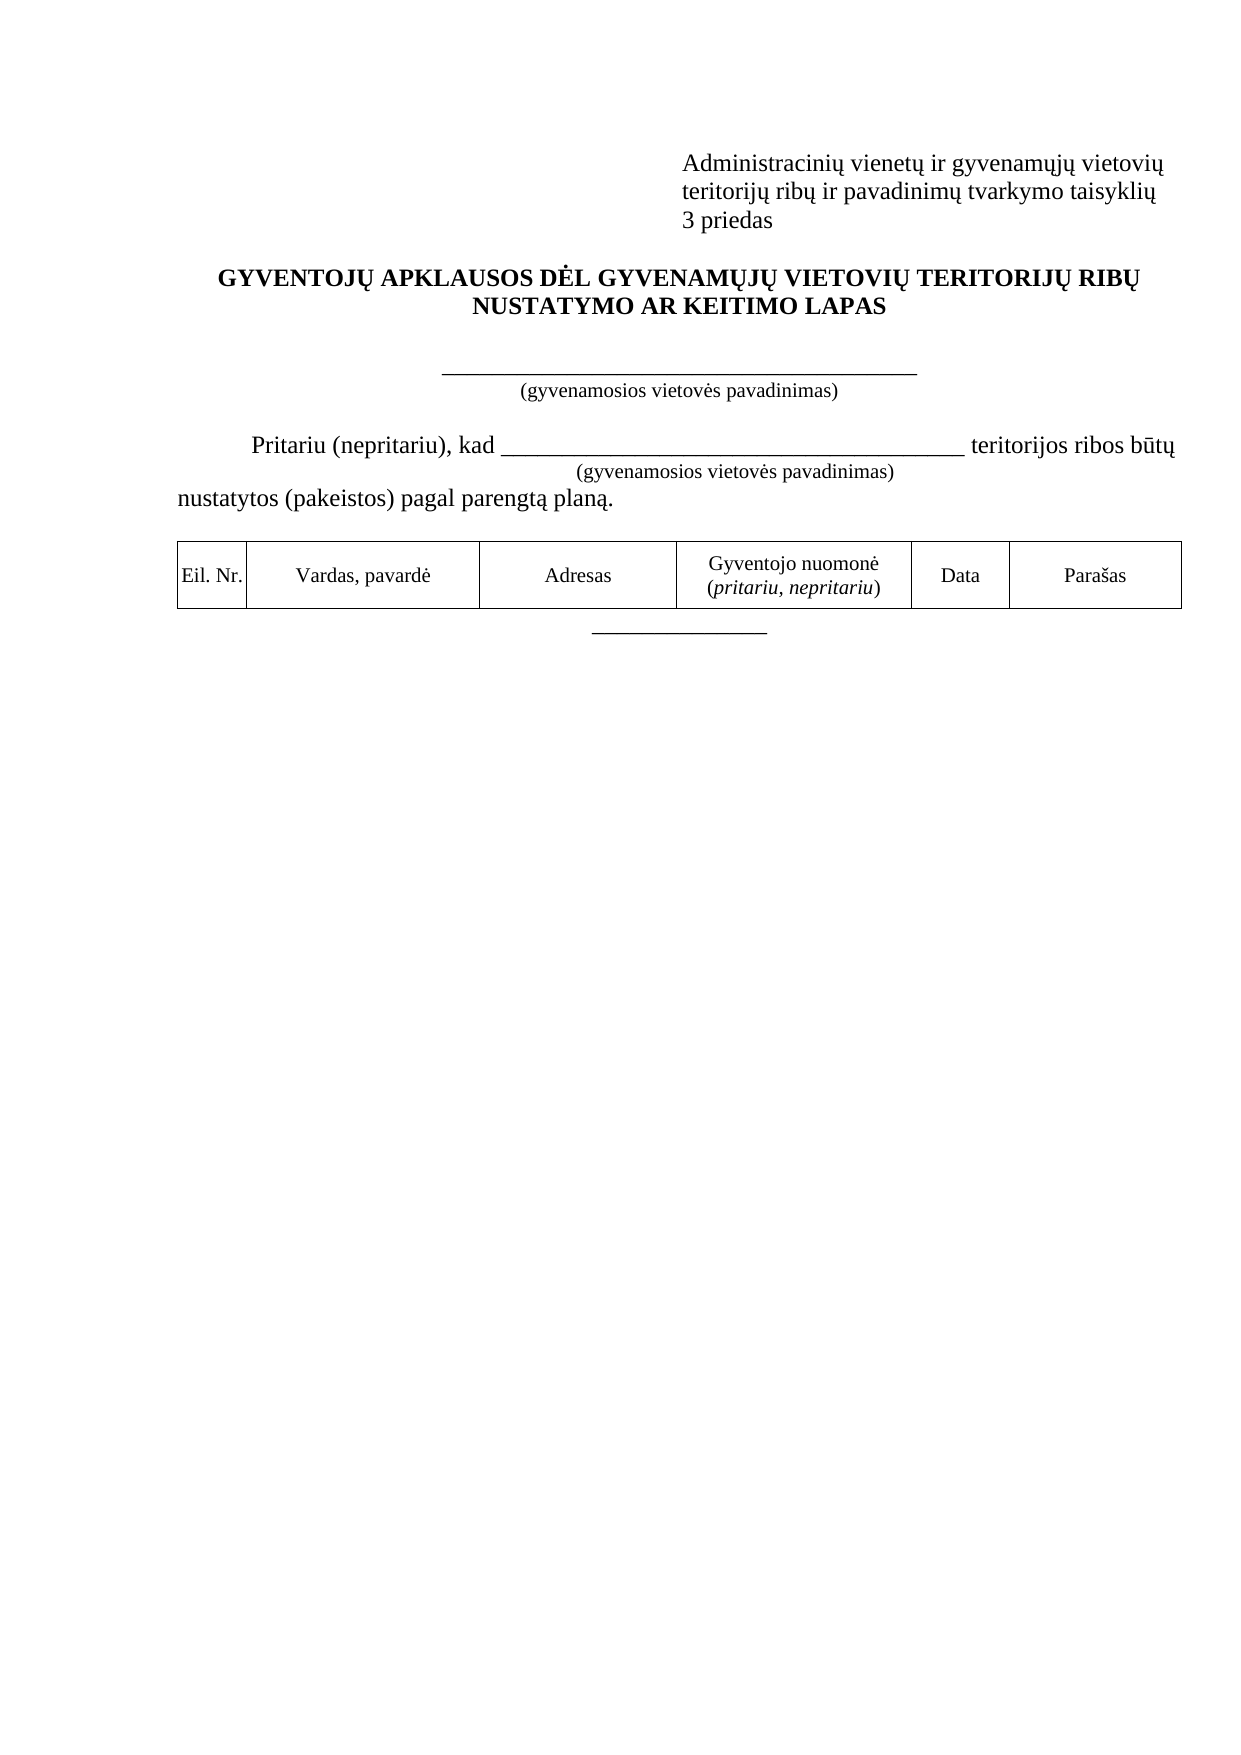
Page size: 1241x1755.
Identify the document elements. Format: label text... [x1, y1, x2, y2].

table_header Eil. Nr. [178, 542, 246, 607]
text 3 priedas [177, 205, 1181, 234]
text Administracinių vienetų ir gyvenamųjų vietovių [177, 148, 1181, 176]
text ______________ [177, 609, 1181, 637]
table_header Gyventojo nuomonė (pritariu, nepritariu) [677, 542, 911, 607]
text teritorijų ribų ir pavadinimų tvarkymo taisyklių [177, 176, 1181, 205]
text ______________________________________ [177, 349, 1181, 378]
text (gyvenamosios vietovės pavadinimas) [177, 378, 1181, 402]
text (gyvenamosios vietovės pavadinimas) [177, 459, 1181, 483]
table_header Parašas [1010, 542, 1181, 607]
text Pritariu (nepritariu), kad teritorijos ribos būtų [177, 430, 1181, 459]
text nustatytos (pakeistos) pagal parengtą planą. [177, 483, 1181, 512]
text GYVENTOJŲ APKLAUSOS DĖL GYVENAMŲJŲ VIETOVIŲ TERITORIJŲ RIBŲ NUSTATYMO AR KEITIMO LAPAS [177, 263, 1181, 320]
table_header Data [912, 542, 1009, 607]
table_header Adresas [480, 542, 676, 607]
table_header Vardas, pavardė [247, 542, 479, 607]
